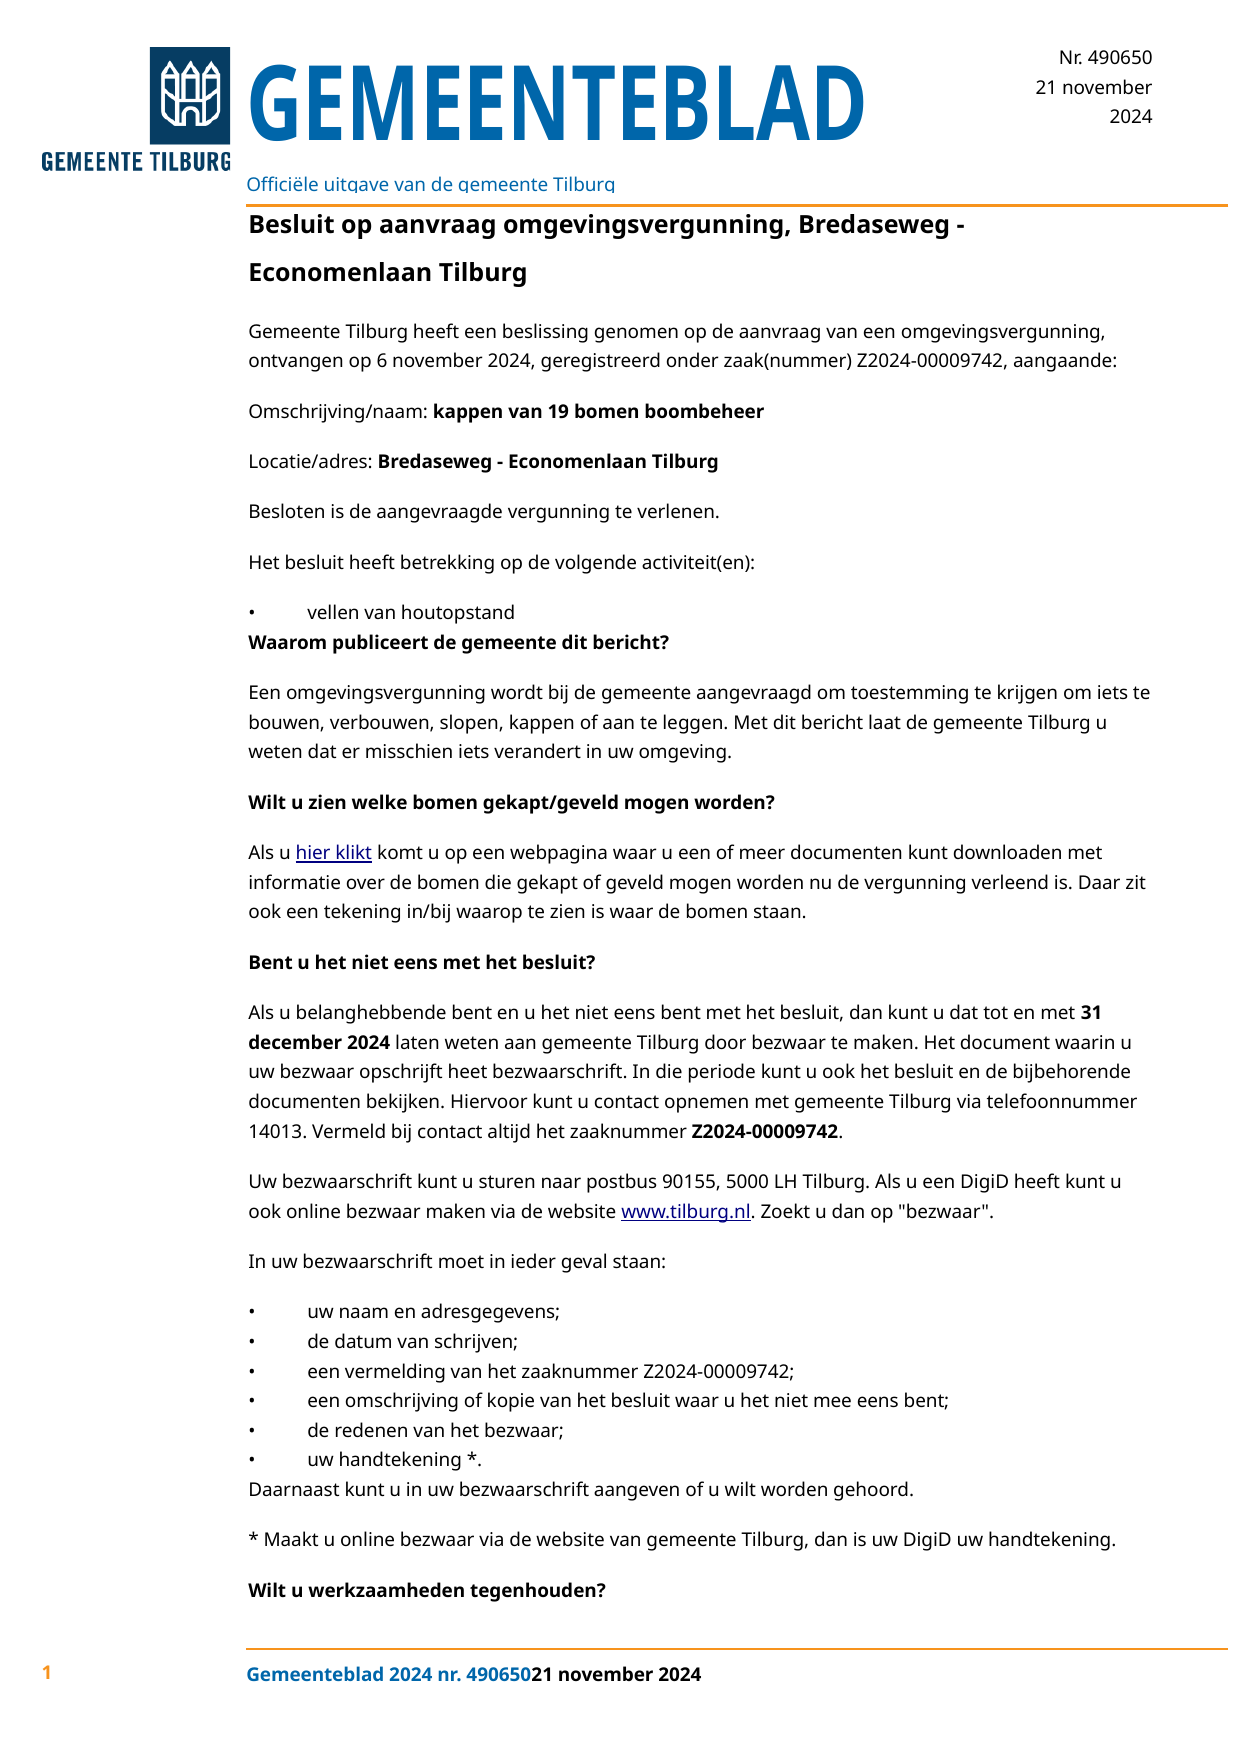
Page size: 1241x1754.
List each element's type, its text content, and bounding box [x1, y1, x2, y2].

picture [41, 47, 231, 172]
text Waarom publiceert de gemeente dit bericht? [248, 629, 1152, 655]
text Uw bezwaarschrift kunt u sturen naar postbus 90155, 5000 LH Tilburg. Als u een DigiD heeft kunt u ook online bezwaar maken via de website www.tilburg.nl. Zoekt u dan op "bezwaar". [248, 1168, 1152, 1224]
text Bent u het niet eens met het besluit? [248, 949, 1152, 975]
text Besluit op aanvraag omgevingsvergunning, Bredaseweg - Economenlaan Tilburg [248, 207, 1152, 288]
text Wilt u zien welke bomen gekapt/geveld mogen worden? [248, 789, 1152, 815]
text Wilt u werkzaamheden tegenhouden? [248, 1577, 1152, 1603]
list vellen van houtopstand [248, 599, 1152, 625]
list de datum van schrijven; [248, 1328, 1152, 1354]
text Als u hier klikt komt u op een webpagina waar u een of meer documenten kunt downloaden met informatie over de bomen die gekapt of geveld mogen worden nu de vergunning verleend is. Daar zit ook een tekening in/bij waarop te zien is waar de bomen staan. [248, 839, 1152, 924]
text Het besluit heeft betrekking op de volgende activiteit(en): [248, 549, 1152, 575]
list uw handtekening *. [248, 1447, 1152, 1472]
text Locatie/adres: Bredaseweg - Economenlaan Tilburg [248, 448, 1152, 474]
list uw naam en adresgegevens; [248, 1299, 1152, 1324]
text Als u belanghebbende bent en u het niet eens bent met het besluit, dan kunt u dat tot en met 31 december 2024 laten weten aan gemeente Tilburg door bezwaar te maken. Het document waarin u uw bezwaar opschrijft heet bezwaarschrift. In die periode kunt u ook het besluit en de bijbehorende documenten bekijken. Hiervoor kunt u contact opnemen met gemeente Tilburg via telefoonnummer 14013. Vermeld bij contact altijd het zaaknummer Z2024-00009742. [248, 999, 1152, 1144]
text Besloten is de aangevraagde vergunning te verlenen. [248, 499, 1152, 524]
list de redenen van het bezwaar; [248, 1417, 1152, 1443]
list een vermelding van het zaaknummer Z2024-00009742; [248, 1358, 1152, 1384]
text Omschrijving/naam: kappen van 19 bomen boombeheer [248, 398, 1152, 424]
text Daarnaast kunt u in uw bezwaarschrift aangeven of u wilt worden gehoord. [248, 1476, 1152, 1502]
list een omschrijving of kopie van het besluit waar u het niet mee eens bent; [248, 1387, 1152, 1413]
text In uw bezwaarschrift moet in ieder geval staan: [248, 1248, 1152, 1274]
text * Maakt u online bezwaar via de website van gemeente Tilburg, dan is uw DigiD uw handtekening. [248, 1527, 1152, 1552]
text Gemeente Tilburg heeft een beslissing genomen op de aanvraag van een omgevingsvergunning, ontvangen op 6 november 2024, geregistreerd onder zaak(nummer) Z2024-00009742, aangaande: [248, 318, 1152, 373]
text Een omgevingsvergunning wordt bij de gemeente aangevraagd om toestemming te krijgen om iets te bouwen, verbouwen, slopen, kappen of aan te leggen. Met dit bericht laat de gemeente Tilburg u weten dat er misschien iets verandert in uw omgeving. [248, 679, 1152, 764]
